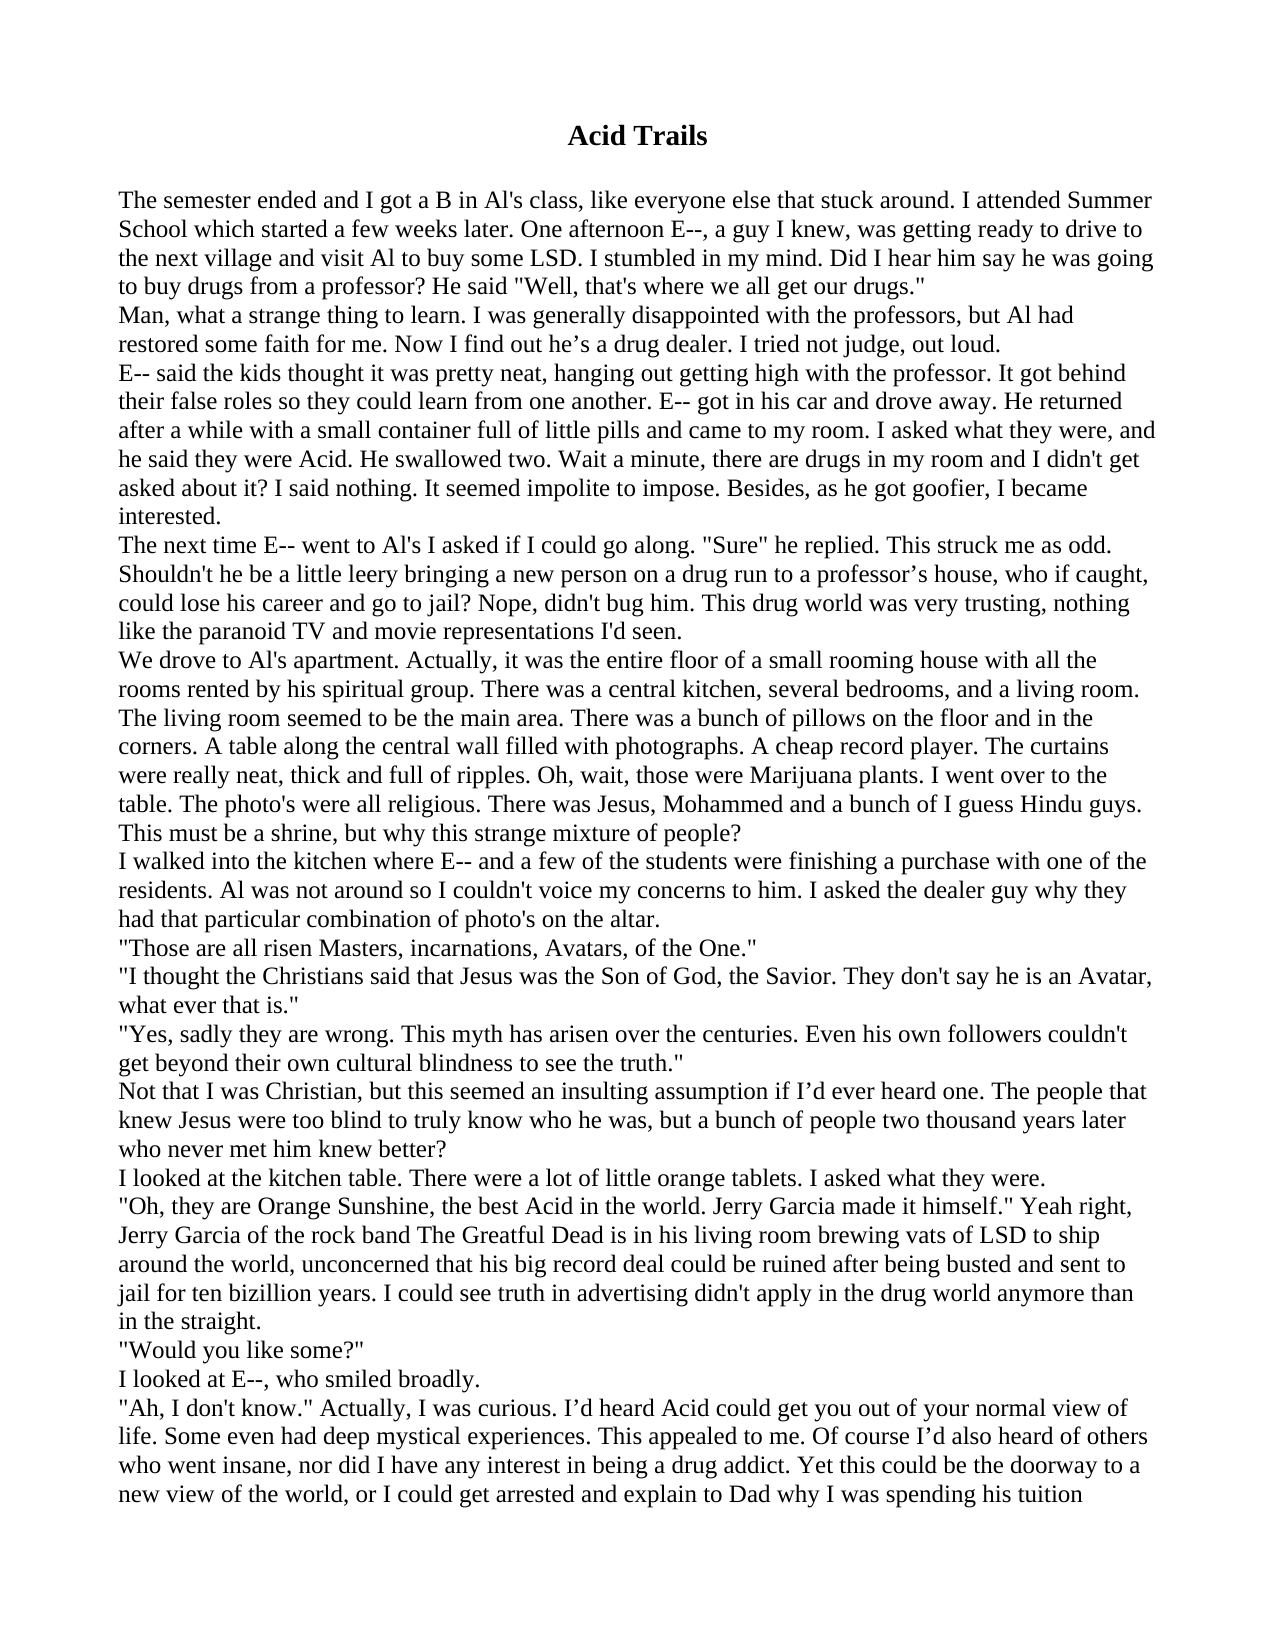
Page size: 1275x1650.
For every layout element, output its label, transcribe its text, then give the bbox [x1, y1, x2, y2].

text "Oh, they are Orange Sunshine, the best Acid in the world. Jerry Garcia made it himself." Yeah right, Jerry Garcia of the rock band The Greatful Dead is in his living room brewing vats of LSD to ship around the world, unconcerned that his big record deal could be ruined after being busted and sent to jail for ten bizillion years. I could see truth in advertising didn't apply in the drug world anymore than in the straight. [118, 1191, 1157, 1335]
text "Would you like some?" [118, 1335, 1157, 1364]
text The next time E-- went to Al's I asked if I could go along. "Sure" he replied. This struck me as odd. Shouldn't he be a little leery bringing a new person on a drug run to a professor’s house, who if caught, could lose his career and go to jail? Nope, didn't bug him. This drug world was very trusting, nothing like the paranoid TV and movie representations I'd seen. [118, 530, 1157, 645]
text I walked into the kitchen where E-- and a few of the students were finishing a purchase with one of the residents. Al was not around so I couldn't voice my concerns to him. I asked the dealer guy why they had that particular combination of photo's on the altar. [118, 846, 1157, 933]
text E-- said the kids thought it was pretty neat, hanging out getting high with the professor. It got behind their false roles so they could learn from one another. E-- got in his car and drove away. He returned after a while with a small container full of little pills and came to my room. I asked what they were, and he said they were Acid. He swallowed two. Wait a minute, there are drugs in my room and I didn't get asked about it? I said nothing. It seemed impolite to impose. Besides, as he got goofier, I became interested. [118, 358, 1157, 530]
text "I thought the Christians said that Jesus was the Son of God, the Savior. They don't say he is an Avatar, what ever that is." [118, 961, 1157, 1019]
text "Ah, I don't know." Actually, I was curious. I’d heard Acid could get you out of your normal view of life. Some even had deep mystical experiences. This appealed to me. Of course I’d also heard of others who went insane, nor did I have any interest in being a drug addict. Yet this could be the doorway to a new view of the world, or I could get arrested and explain to Dad why I was spending his tuition [118, 1393, 1157, 1508]
text "Those are all risen Masters, incarnations, Avatars, of the One." [118, 933, 1157, 961]
text "Yes, sadly they are wrong. This myth has arisen over the centuries. Even his own followers couldn't get beyond their own cultural blindness to see the truth." [118, 1019, 1157, 1076]
text I looked at the kitchen table. There were a lot of little orange tablets. I asked what they were. [118, 1163, 1157, 1191]
text The semester ended and I got a B in Al's class, like everyone else that stuck around. I attended Summer School which started a few weeks later. One afternoon E--, a guy I knew, was getting ready to drive to the next village and visit Al to buy some LSD. I stumbled in my mind. Did I hear him say he was going to buy drugs from a professor? He said "Well, that's where we all get our drugs." [118, 185, 1157, 300]
text We drove to Al's apartment. Actually, it was the entire floor of a small rooming house with all the rooms rented by his spiritual group. There was a central kitchen, several bedrooms, and a living room. The living room seemed to be the main area. There was a bunch of pillows on the floor and in the corners. A table along the central wall filled with photographs. A cheap record player. The curtains were really neat, thick and full of ripples. Oh, wait, those were Marijuana plants. I went over to the table. The photo's were all religious. There was Jesus, Mohammed and a bunch of I guess Hindu guys. This must be a shrine, but why this strange mixture of people? [118, 645, 1157, 846]
text Acid Trails [118, 118, 1157, 152]
text Man, what a strange thing to learn. I was generally disappointed with the professors, but Al had restored some faith for me. Now I find out he’s a drug dealer. I tried not judge, out loud. [118, 300, 1157, 358]
text I looked at E--, who smiled broadly. [118, 1364, 1157, 1393]
text Not that I was Christian, but this seemed an insulting assumption if I’d ever heard one. The people that knew Jesus were too blind to truly know who he was, but a bunch of people two thousand years later who never met him knew better? [118, 1076, 1157, 1163]
